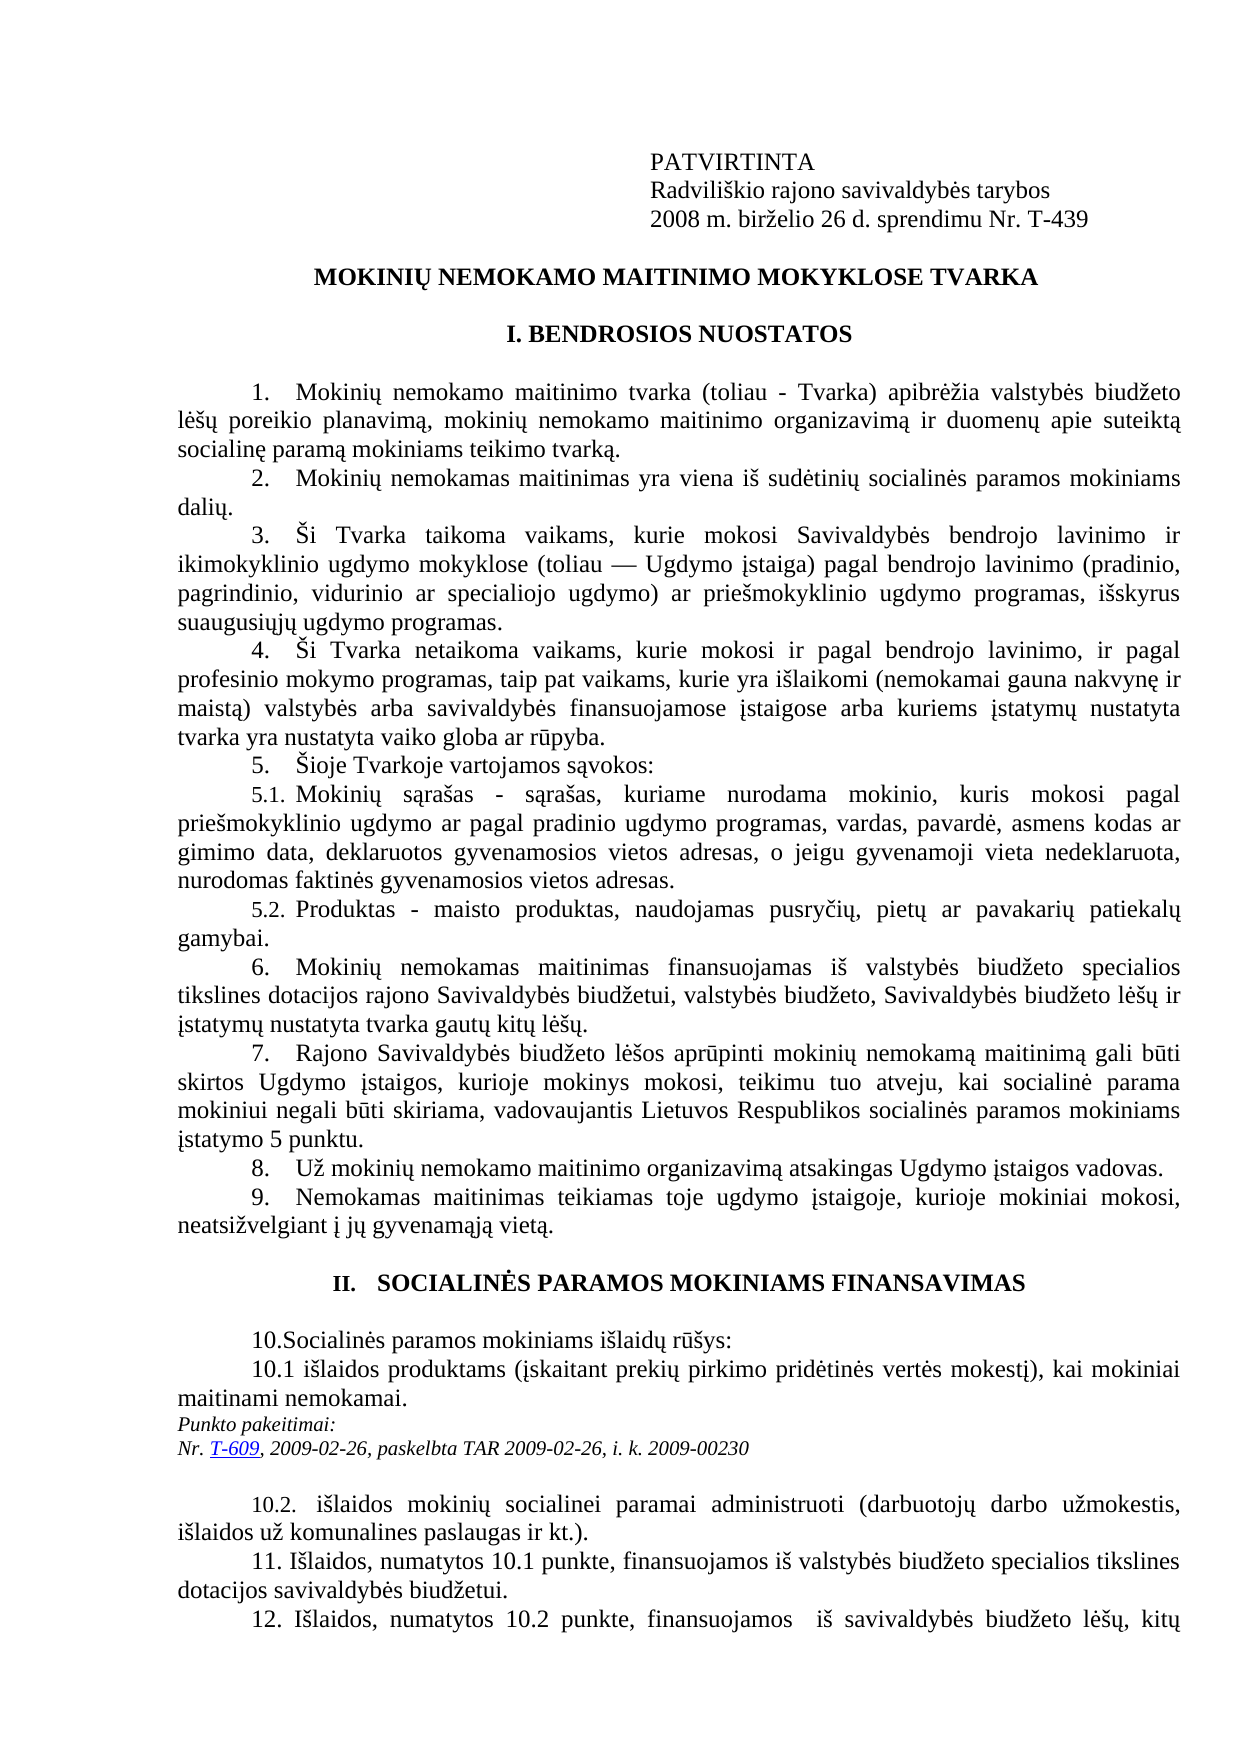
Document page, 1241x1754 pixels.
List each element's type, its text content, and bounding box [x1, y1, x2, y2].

text 7. Rajono Savivaldybės biudžeto lėšos aprūpinti mokinių nemokamą maitinimą gali būti skirtos Ugdymo įstaigos, kurioje mokinys mokosi, teikimu tuo atveju, kai socialinė parama mokiniui negali būti skiriama, vadovaujantis Lietuvos Respublikos socialinės paramos mokiniams įstatymo 5 punktu. [177, 1038, 1181, 1153]
text 10.1 išlaidos produktams (įskaitant prekių pirkimo pridėtinės vertės mokestį), kai mokiniai maitinami nemokamai. [177, 1354, 1181, 1412]
text 8. Už mokinių nemokamo maitinimo organizavimą atsakingas Ugdymo įstaigos vadovas. [177, 1153, 1181, 1182]
text 5.2. Produktas - maisto produktas, naudojamas pusryčių, pietų ar pavakarių patiekalų gamybai. [177, 894, 1181, 952]
text 2. Mokinių nemokamas maitinimas yra viena iš sudėtinių socialinės paramos mokiniams dalių. [177, 463, 1181, 521]
text II. SOCIALINĖS PARAMOS MOKINIAMS FINANSAVIMAS [177, 1268, 1181, 1297]
text MOKINIŲ NEMOKAMO MAITINIMO MOKYKLOSE TVARKA [177, 262, 1181, 291]
text PATVIRTINTA [650, 147, 1181, 176]
text 10.2. išlaidos mokinių socialinei paramai administruoti (darbuotojų darbo užmokestis, išlaidos už komunalines paslaugas ir kt.). [177, 1489, 1181, 1546]
text I. BENDROSIOS NUOSTATOS [177, 319, 1181, 348]
text Punkto pakeitimai: [177, 1412, 1181, 1436]
text 5.1. Mokinių sąrašas - sąrašas, kuriame nurodama mokinio, kuris mokosi pagal priešmokyklinio ugdymo ar pagal pradinio ugdymo programas, vardas, pavardė, asmens kodas ar gimimo data, deklaruotos gyvenamosios vietos adresas, o jeigu gyvenamoji vieta nedeklaruota, nurodomas faktinės gyvenamosios vietos adresas. [177, 779, 1181, 894]
text 2008 m. birželio 26 d. sprendimu Nr. T-439 [650, 204, 1181, 233]
text 1. Mokinių nemokamo maitinimo tvarka (toliau - Tvarka) apibrėžia valstybės biudžeto lėšų poreikio planavimą, mokinių nemokamo maitinimo organizavimą ir duomenų apie suteiktą socialinę paramą mokiniams teikimo tvarką. [177, 377, 1181, 463]
text 9. Nemokamas maitinimas teikiamas toje ugdymo įstaigoje, kurioje mokiniai mokosi, neatsižvelgiant į jų gyvenamąją vietą. [177, 1182, 1181, 1239]
text 4. Ši Tvarka netaikoma vaikams, kurie mokosi ir pagal bendrojo lavinimo, ir pagal profesinio mokymo programas, taip pat vaikams, kurie yra išlaikomi (nemokamai gauna nakvynę ir maistą) valstybės arba savivaldybės finansuojamose įstaigose arba kuriems įstatymų nustatyta tvarka yra nustatyta vaiko globa ar rūpyba. [177, 636, 1181, 751]
text 11. Išlaidos, numatytos 10.1 punkte, finansuojamos iš valstybės biudžeto specialios tikslines dotacijos savivaldybės biudžetui. [177, 1546, 1181, 1604]
text 5. Šioje Tvarkoje vartojamos sąvokos: [177, 751, 1181, 779]
text Nr. T-609, 2009-02-26, paskelbta TAR 2009-02-26, i. k. 2009-00230 [177, 1436, 1181, 1460]
text 10. Socialinės paramos mokiniams išlaidų rūšys: [177, 1326, 1181, 1354]
text 12. Išlaidos, numatytos 10.2 punkte, finansuojamos iš savivaldybės biudžeto lėšų, kitų [177, 1604, 1181, 1632]
text Radviliškio rajono savivaldybės tarybos [650, 176, 1181, 204]
text 6. Mokinių nemokamas maitinimas finansuojamas iš valstybės biudžeto specialios tikslines dotacijos rajono Savivaldybės biudžetui, valstybės biudžeto, Savivaldybės biudžeto lėšų ir įstatymų nustatyta tvarka gautų kitų lėšų. [177, 952, 1181, 1038]
text 3. Ši Tvarka taikoma vaikams, kurie mokosi Savivaldybės bendrojo lavinimo ir ikimokyklinio ugdymo mokyklose (toliau — Ugdymo įstaiga) pagal bendrojo lavinimo (pradinio, pagrindinio, vidurinio ar specialiojo ugdymo) ar priešmokyklinio ugdymo programas, išskyrus suaugusiųjų ugdymo programas. [177, 521, 1181, 636]
